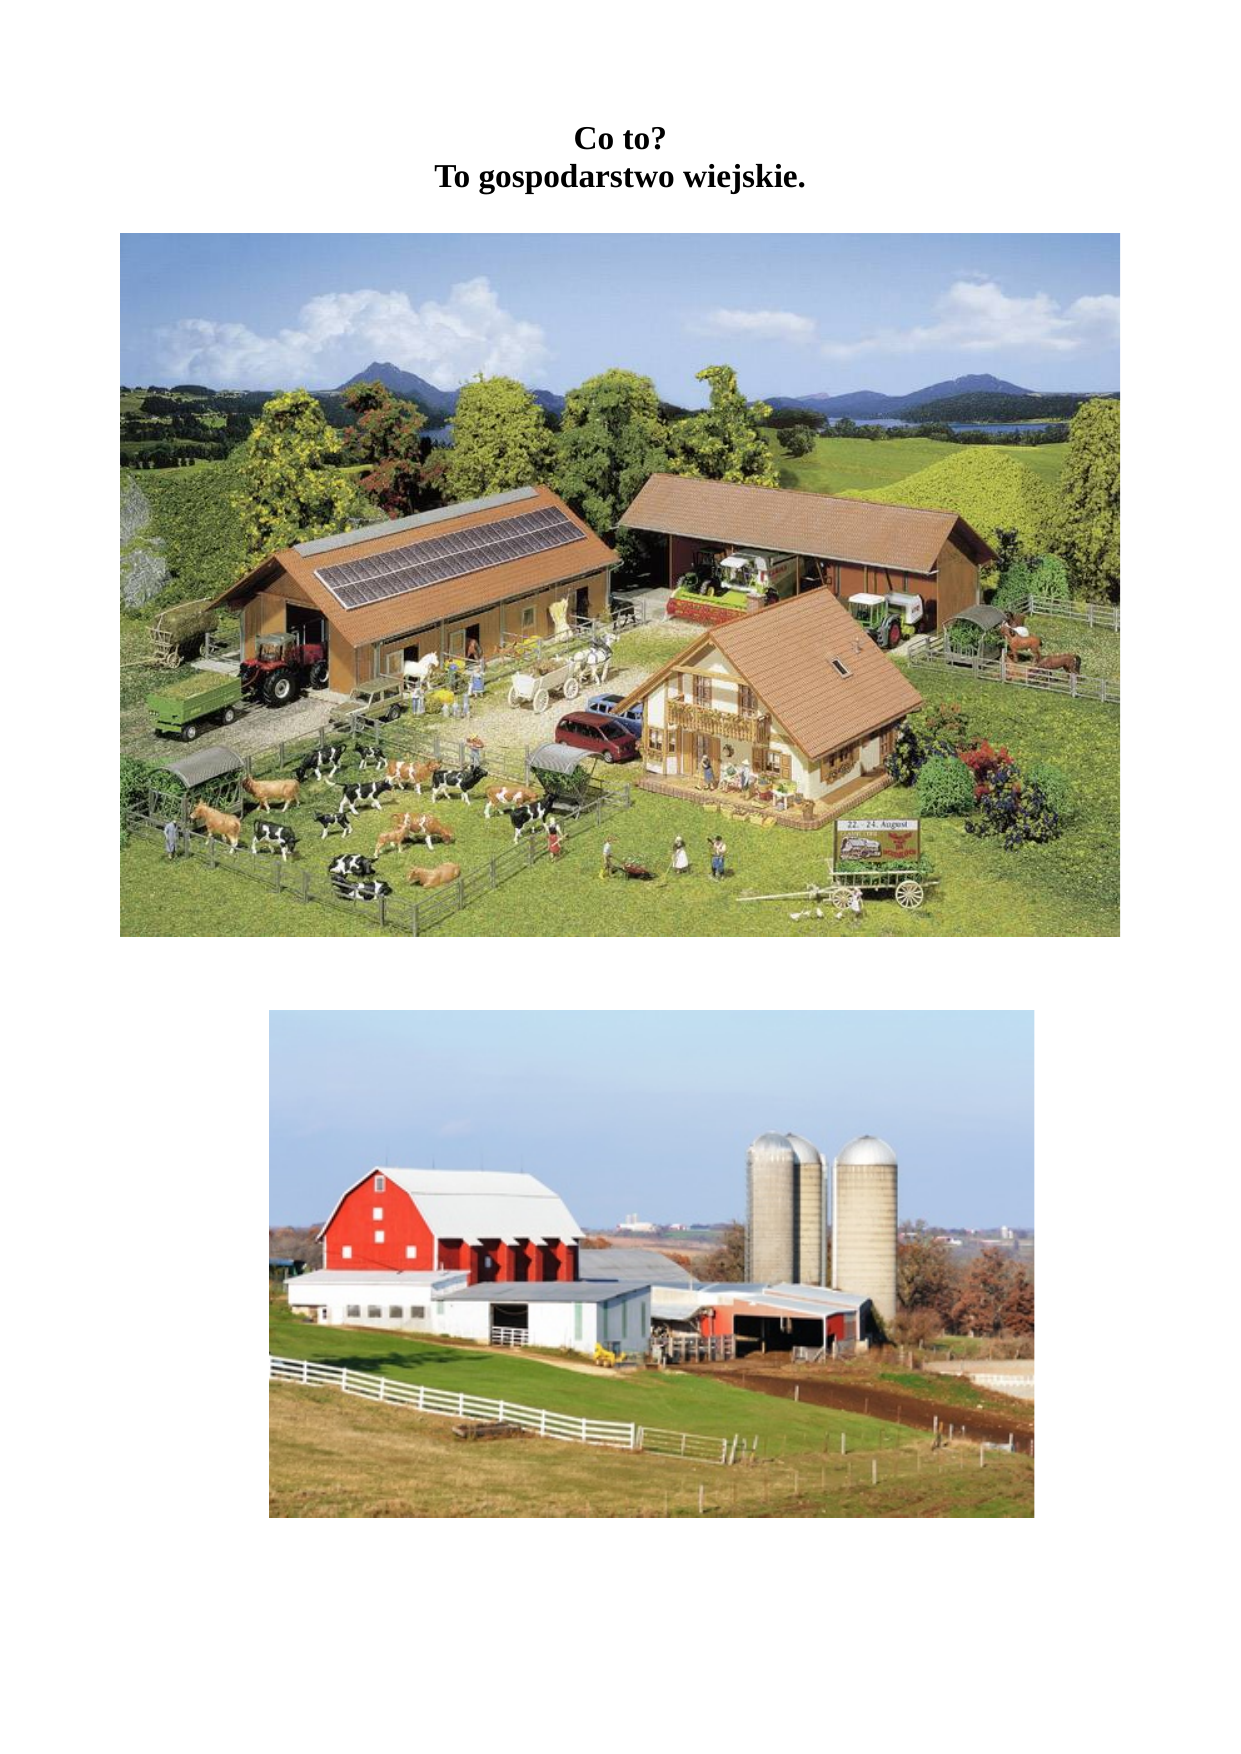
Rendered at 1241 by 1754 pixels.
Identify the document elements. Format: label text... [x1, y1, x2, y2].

picture [269, 1010, 1035, 1518]
picture [120, 233, 1121, 937]
text To gospodarstwo wiejskie. [118, 156, 1122, 195]
text Co to? [118, 118, 1122, 156]
